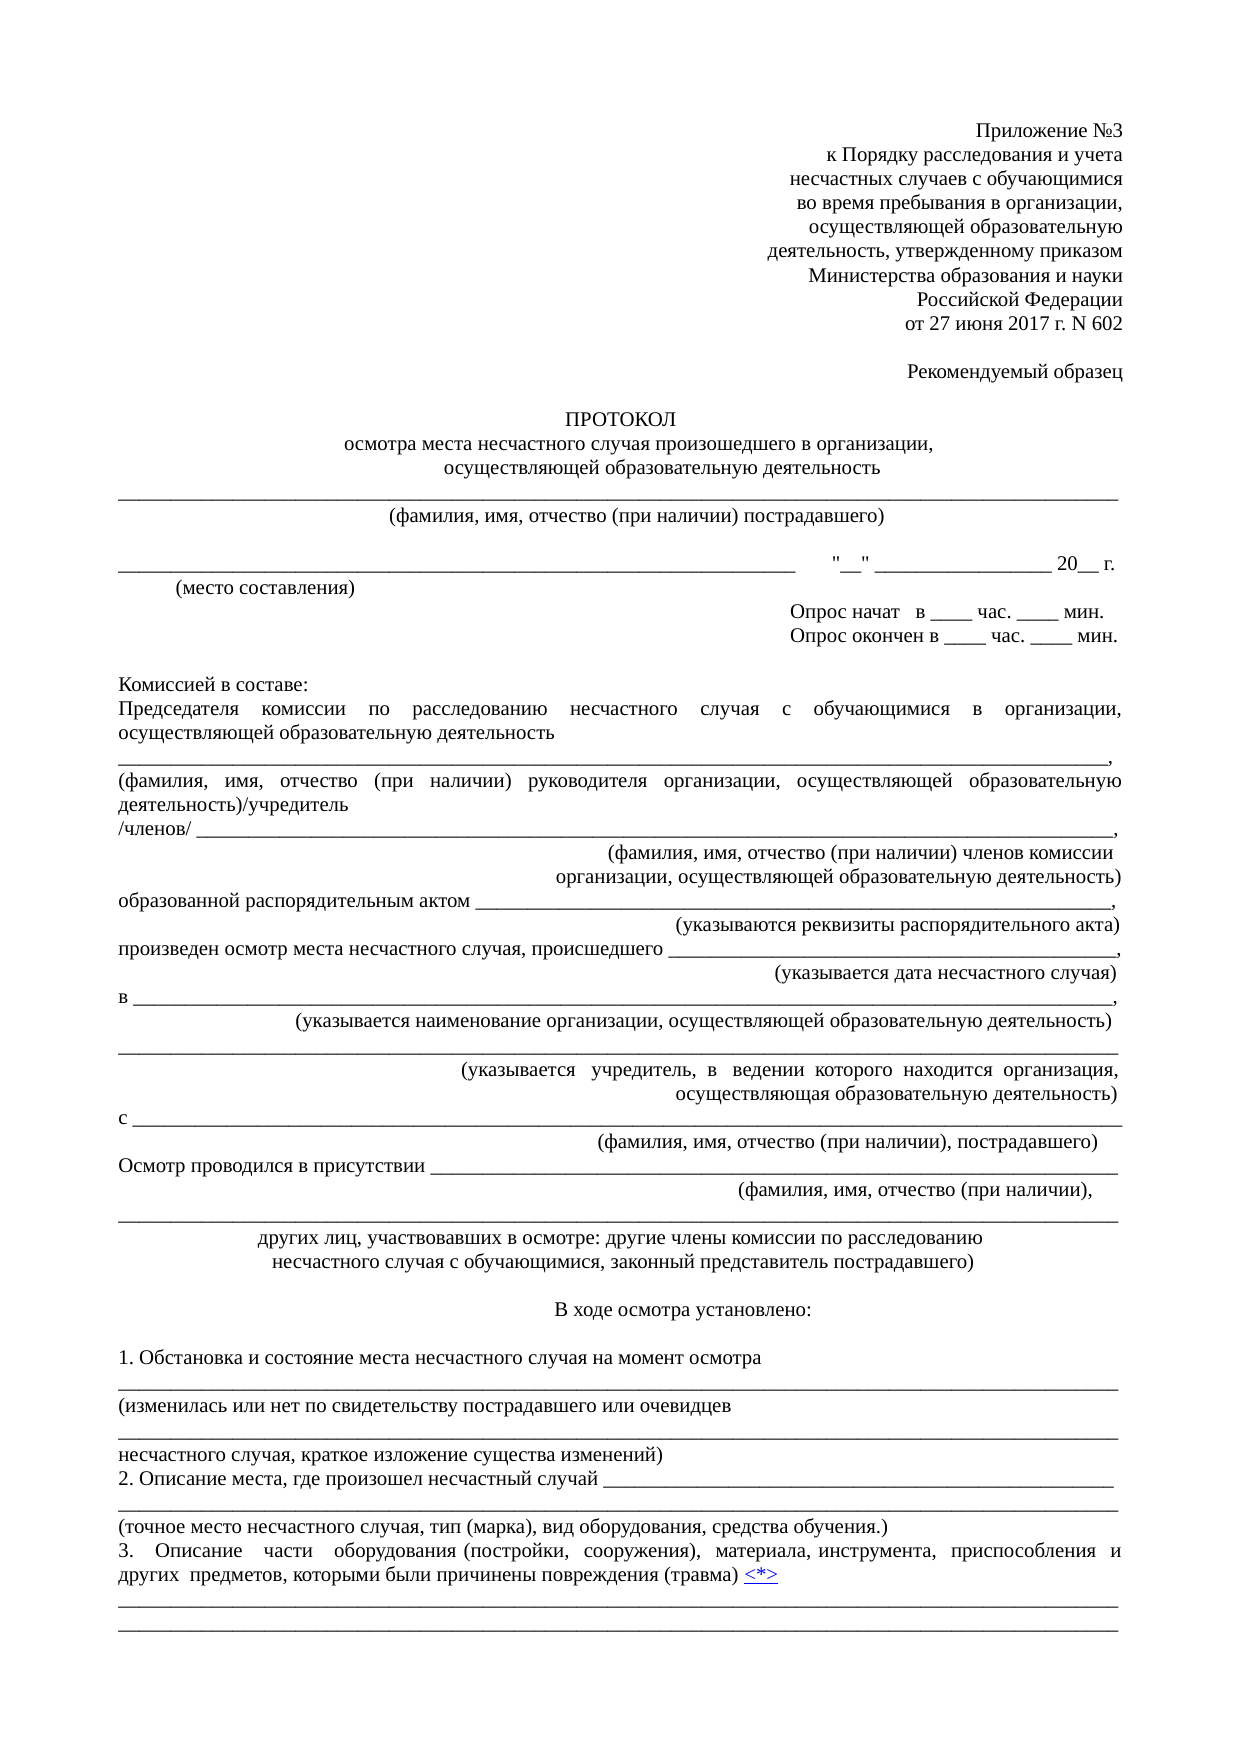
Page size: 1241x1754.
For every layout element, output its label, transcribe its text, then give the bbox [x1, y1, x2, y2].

text Опрос окончен в ____ час. ____ мин. [118, 623, 1123, 647]
text ________________________________________________________________________________________________ [118, 1417, 1123, 1442]
text ________________________________________________________________________________________________ [118, 479, 1123, 503]
text Опрос начат в ____ час. ____ мин. [118, 599, 1123, 623]
text (фамилия, имя, отчество (при наличии) руководителя организации, осуществляющей образовательную деятельность)/учредитель [118, 768, 1123, 816]
text произведен осмотр места несчастного случая, происшедшего ___________________________________________, [118, 936, 1123, 960]
text Председателя комиссии по расследованию несчастного случая с обучающимися в организации, осуществляющей образовательную деятельность [118, 696, 1123, 744]
text (фамилия, имя, отчество (при наличии) пострадавшего) [118, 503, 1123, 527]
text (указываются реквизиты распорядительного акта) [118, 912, 1123, 936]
text Осмотр проводился в присутствии __________________________________________________________________ [118, 1153, 1123, 1177]
text других лиц, участвовавших в осмотре: другие члены комиссии по расследованию [118, 1225, 1123, 1249]
text осуществляющей образовательную [118, 214, 1123, 238]
text ________________________________________________________________________________________________ [118, 1201, 1123, 1225]
text в ______________________________________________________________________________________________, [118, 984, 1123, 1008]
text ________________________________________________________________________________________________ [118, 1490, 1123, 1514]
text осуществляющая образовательную деятельность) [118, 1081, 1123, 1105]
text Комиссией в составе: [118, 672, 1123, 696]
text _________________________________________________________________ "__" _________________ 20__ г. [118, 551, 1123, 575]
text (фамилия, имя, отчество (при наличии) членов комиссии [118, 840, 1123, 864]
text В ходе осмотра установлено: [118, 1297, 1123, 1321]
text 1. Обстановка и состояние места несчастного случая на момент осмотра [118, 1345, 1123, 1369]
text ________________________________________________________________________________________________ [118, 1586, 1123, 1610]
text осмотра места несчастного случая произошедшего в организации, [118, 431, 1123, 455]
text _______________________________________________________________________________________________, [118, 744, 1123, 768]
text во время пребывания в организации, [118, 190, 1123, 214]
text организации, осуществляющей образовательную деятельность) [118, 864, 1123, 888]
text Рекомендуемый образец [118, 359, 1123, 383]
text (фамилия, имя, отчество (при наличии), [118, 1177, 1123, 1201]
text (указывается наименование организации, осуществляющей образовательную деятельность) [118, 1008, 1123, 1032]
text ПРОТОКОЛ [118, 407, 1123, 431]
text (место составления) [118, 575, 1123, 599]
text (изменилась или нет по свидетельству пострадавшего или очевидцев [118, 1393, 1123, 1417]
text Российской Федерации [118, 287, 1123, 311]
text 2. Описание места, где произошел несчастный случай _________________________________________________ [118, 1466, 1123, 1490]
text несчастного случая с обучающимися, законный представитель пострадавшего) [118, 1249, 1123, 1273]
text с _______________________________________________________________________________________________ [118, 1105, 1123, 1129]
text ________________________________________________________________________________________________ [118, 1032, 1123, 1057]
text образованной распорядительным актом _____________________________________________________________, [118, 888, 1123, 912]
text 3. Описание части оборудования (постройки, сооружения), материала, инструмента, приспособления и других предметов, которыми были причинены повреждения (травма) <*> [118, 1538, 1123, 1586]
text (указывается дата несчастного случая) [118, 960, 1123, 984]
text несчастного случая, краткое изложение существа изменений) [118, 1442, 1123, 1466]
text несчастных случаев с обучающимися [118, 166, 1123, 190]
text деятельность, утвержденному приказом [118, 238, 1123, 262]
text ________________________________________________________________________________________________ [118, 1369, 1123, 1393]
text (фамилия, имя, отчество (при наличии), пострадавшего) [118, 1129, 1123, 1153]
text Приложение №3 [118, 118, 1123, 142]
text осуществляющей образовательную деятельность [118, 455, 1123, 479]
text от 27 июня 2017 г. N 602 [118, 311, 1123, 335]
text Министерства образования и науки [118, 262, 1123, 287]
text к Порядку расследования и учета [118, 142, 1123, 166]
text (точное место несчастного случая, тип (марка), вид оборудования, средства обучения.) [118, 1514, 1123, 1538]
text (указывается учредитель, в ведении которого находится организация, [118, 1057, 1123, 1081]
text ________________________________________________________________________________________________ [118, 1610, 1123, 1634]
text /членов/ ________________________________________________________________________________________, [118, 816, 1123, 840]
